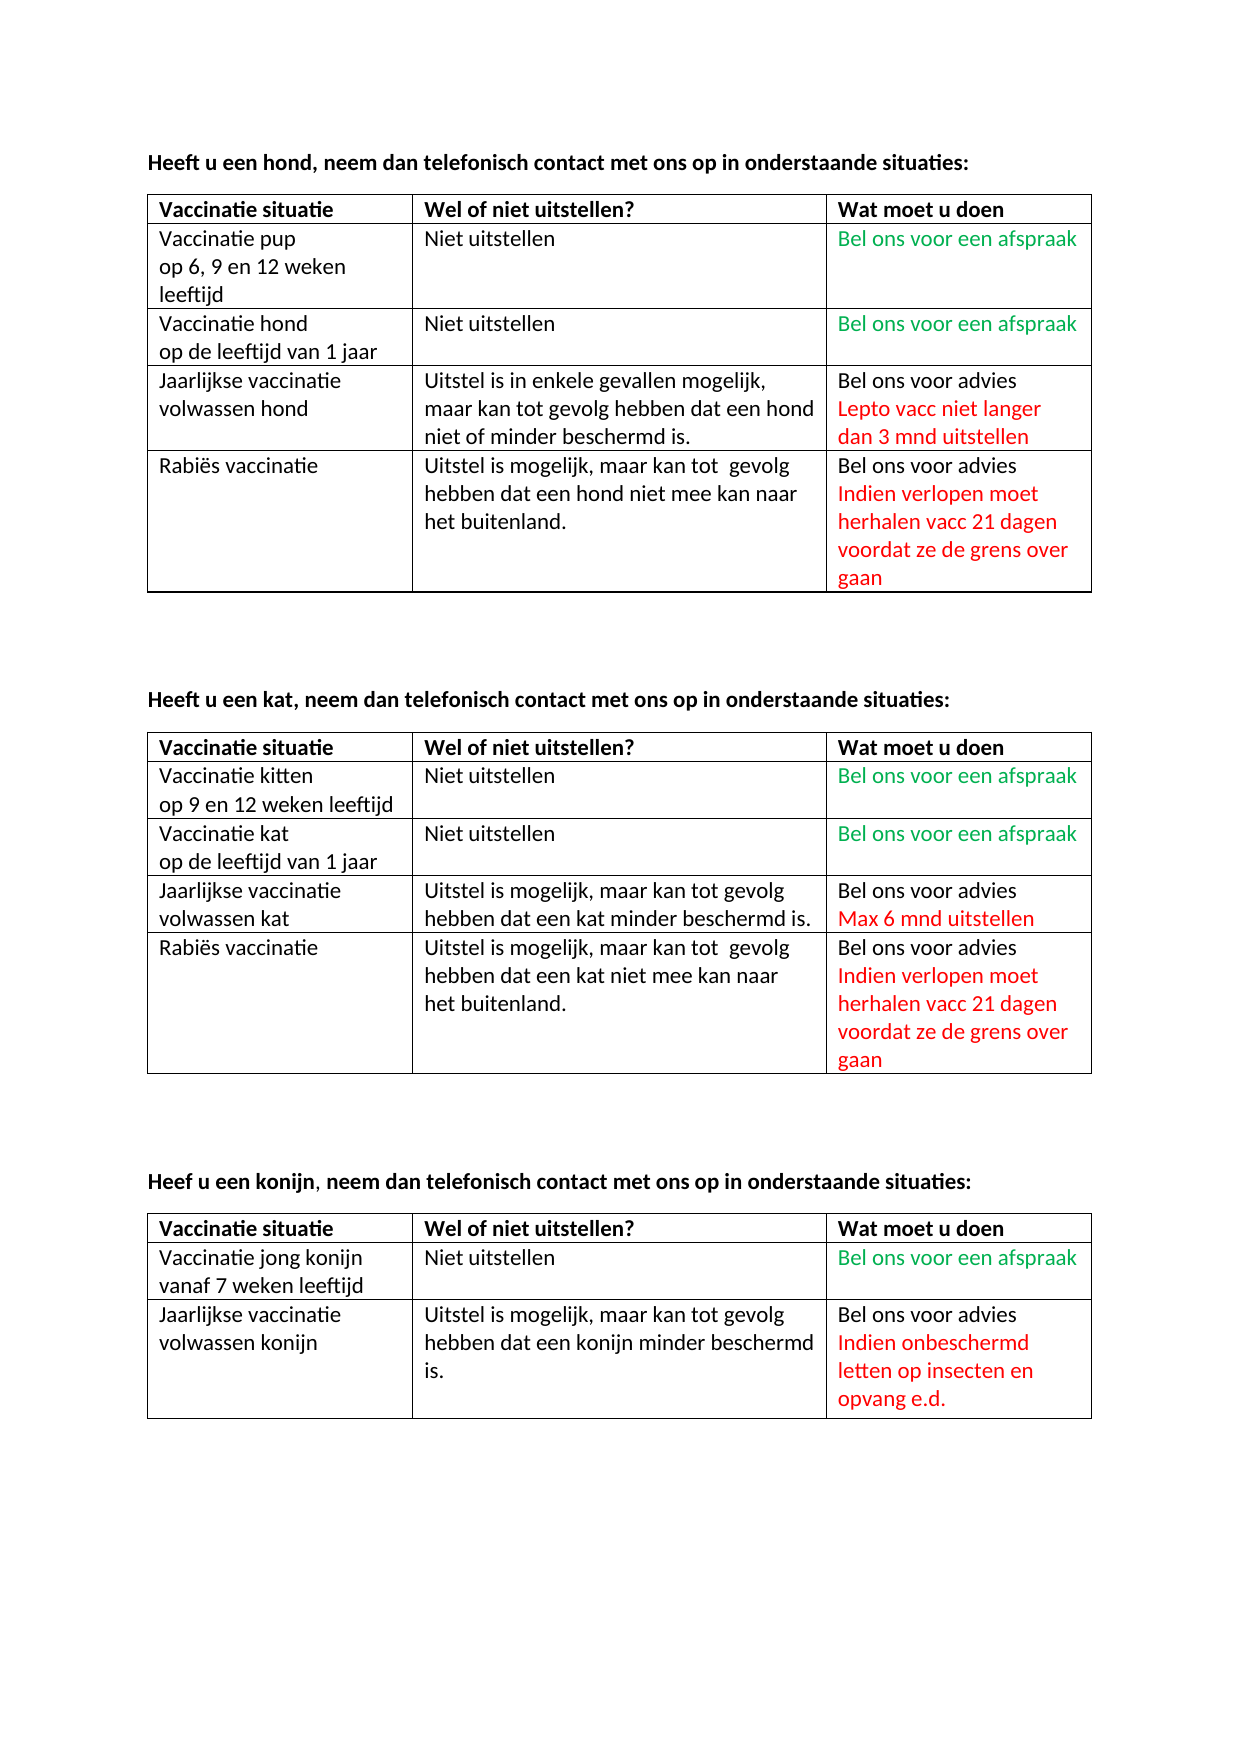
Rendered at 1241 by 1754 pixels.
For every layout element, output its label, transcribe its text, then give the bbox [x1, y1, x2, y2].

table_cell Bel ons voor een afspraak [827, 224, 1091, 308]
table_cell Vaccinatie kat op de leeftijd van 1 jaar [148, 819, 412, 875]
table_header Wat moet u doen [827, 1214, 1091, 1242]
table_cell Niet uitstellen [413, 224, 826, 308]
table_cell Uitstel is mogelijk, maar kan tot gevolg hebben dat een kat minder beschermd is. [413, 876, 826, 932]
table_header Wel of niet uitstellen? [413, 195, 826, 223]
table_header Vaccinatie situatie [148, 1214, 412, 1242]
table_cell Niet uitstellen [413, 1243, 826, 1299]
table_cell Rabiës vaccinatie [148, 451, 412, 591]
table_cell Bel ons voor een afspraak [827, 1243, 1091, 1299]
table_header Wel of niet uitstellen? [413, 1214, 826, 1242]
table_cell Bel ons voor een afspraak [827, 762, 1091, 818]
table_cell Uitstel is mogelijk, maar kan tot gevolg hebben dat een kat niet mee kan naar het buitenland. [413, 933, 826, 1073]
text Heeft u een kat, neem dan telefonisch contact met ons op in onderstaande situaties: [148, 685, 1093, 713]
table_cell Uitstel is in enkele gevallen mogelijk, maar kan tot gevolg hebben dat een hond niet of minder beschermd is. [413, 366, 826, 450]
table_cell Vaccinatie jong konijn vanaf 7 weken leeftijd [148, 1243, 412, 1299]
table_cell Uitstel is mogelijk, maar kan tot gevolg hebben dat een konijn minder beschermd is. [413, 1300, 826, 1418]
table_cell Niet uitstellen [413, 819, 826, 875]
table_cell Niet uitstellen [413, 762, 826, 818]
table_cell Bel ons voor een afspraak [827, 819, 1091, 875]
table_cell Vaccinatie hond op de leeftijd van 1 jaar [148, 309, 412, 365]
table_header Wat moet u doen [827, 733, 1091, 761]
table_cell Bel ons voor advies Indien verlopen moet herhalen vacc 21 dagen voordat ze de grens over gaan [827, 933, 1091, 1073]
table_header Vaccinatie situatie [148, 733, 412, 761]
table_header Wel of niet uitstellen? [413, 733, 826, 761]
table_header Wat moet u doen [827, 195, 1091, 223]
table_header Vaccinatie situatie [148, 195, 412, 223]
table_cell Bel ons voor een afspraak [827, 309, 1091, 365]
table_cell Vaccinatie kitten op 9 en 12 weken leeftijd [148, 762, 412, 818]
table_cell Rabiës vaccinatie [148, 933, 412, 1073]
table_cell Jaarlijkse vaccinatie volwassen konijn [148, 1300, 412, 1418]
text Heeft u een hond, neem dan telefonisch contact met ons op in onderstaande situaties: [148, 148, 1093, 176]
table_cell Jaarlijkse vaccinatie volwassen hond [148, 366, 412, 450]
table_cell Uitstel is mogelijk, maar kan tot gevolg hebben dat een hond niet mee kan naar het buitenland. [413, 451, 826, 591]
table_cell Bel ons voor advies Max 6 mnd uitstellen [827, 876, 1091, 932]
text Heef u een konijn, neem dan telefonisch contact met ons op in onderstaande situaties: [148, 1167, 1093, 1195]
table_cell Bel ons voor advies Lepto vacc niet langer dan 3 mnd uitstellen [827, 366, 1091, 450]
table_cell Jaarlijkse vaccinatie volwassen kat [148, 876, 412, 932]
table_cell Bel ons voor advies Indien onbeschermd letten op insecten en opvang e.d. [827, 1300, 1091, 1418]
table_cell Niet uitstellen [413, 309, 826, 365]
table_cell Vaccinatie pup op 6, 9 en 12 weken leeftijd [148, 224, 412, 308]
table_cell Bel ons voor advies Indien verlopen moet herhalen vacc 21 dagen voordat ze de grens over gaan [827, 451, 1091, 591]
